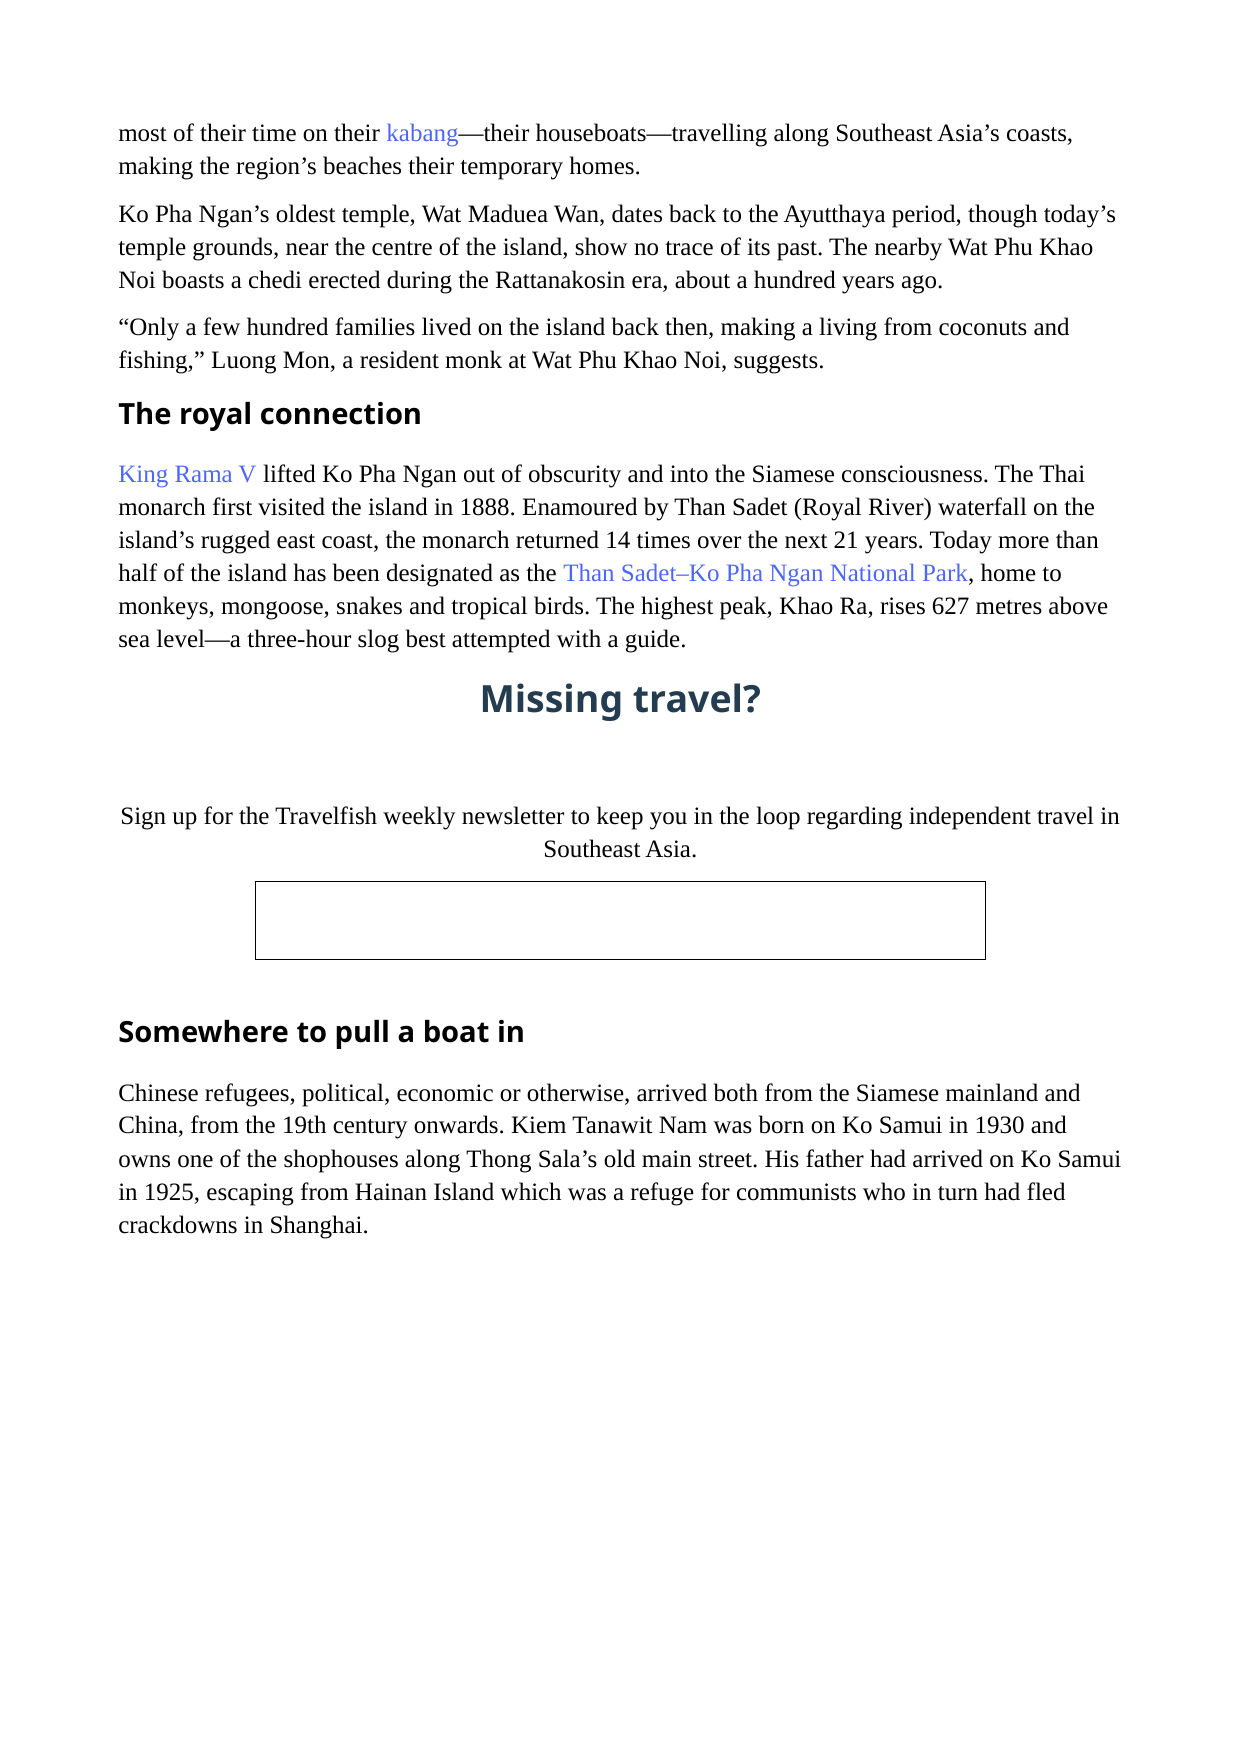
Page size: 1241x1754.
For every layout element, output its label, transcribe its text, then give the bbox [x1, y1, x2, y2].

text “Only a few hundred families lived on the island back then, making a living from coconuts and fishing,” Luong Mon, a resident monk at Wat Phu Khao Noi, suggests. [118, 312, 1122, 374]
text King Rama V lifted Ko Pha Ngan out of obscurity and into the Siamese consciousness. The Thai monarch first visited the island in 1888. Enamoured by Than Sadet (Royal River) waterfall on the island’s rugged east coast, the monarch returned 14 times over the next 21 years. Today more than half of the island has been designated as the Than Sadet–Ko Pha Ngan National Park, home to monkeys, mongoose, snakes and tropical birds. The highest peak, Khao Ra, rises 627 metres above sea level—a three-hour slog best attempted with a guide. [118, 459, 1122, 653]
text most of their time on their kabang—their houseboats—travelling along Southeast Asia’s coasts, making the region’s beaches their temporary homes. [118, 118, 1122, 180]
text Sign up for the Travelfish weekly newsletter to keep you in the loop regarding independent travel in Southeast Asia. [118, 801, 1122, 862]
subtitle Somewhere to pull a boat in [118, 1011, 1122, 1051]
text Ko Pha Ngan’s oldest temple, Wat Maduea Wan, dates back to the Ayutthaya period, though today’s temple grounds, near the centre of the island, show no trace of its past. The nearby Wat Phu Khao Noi boasts a chedi erected during the Rattanakosin era, about a hundred years ago. [118, 199, 1122, 293]
text Chinese refugees, political, economic or otherwise, arrived both from the Siamese mainland and China, from the 19th century onwards. Kiem Tanawit Nam was born on Ko Samui in 1930 and owns one of the shophouses along Thong Sala’s old main street. His father had arrived on Ko Samui in 1925, escaping from Hainan Island which was a refuge for communists who in turn had fled crackdowns in Shanghai. [118, 1078, 1122, 1238]
subtitle The royal connection [118, 393, 1122, 433]
subtitle Missing travel? [118, 672, 1122, 723]
